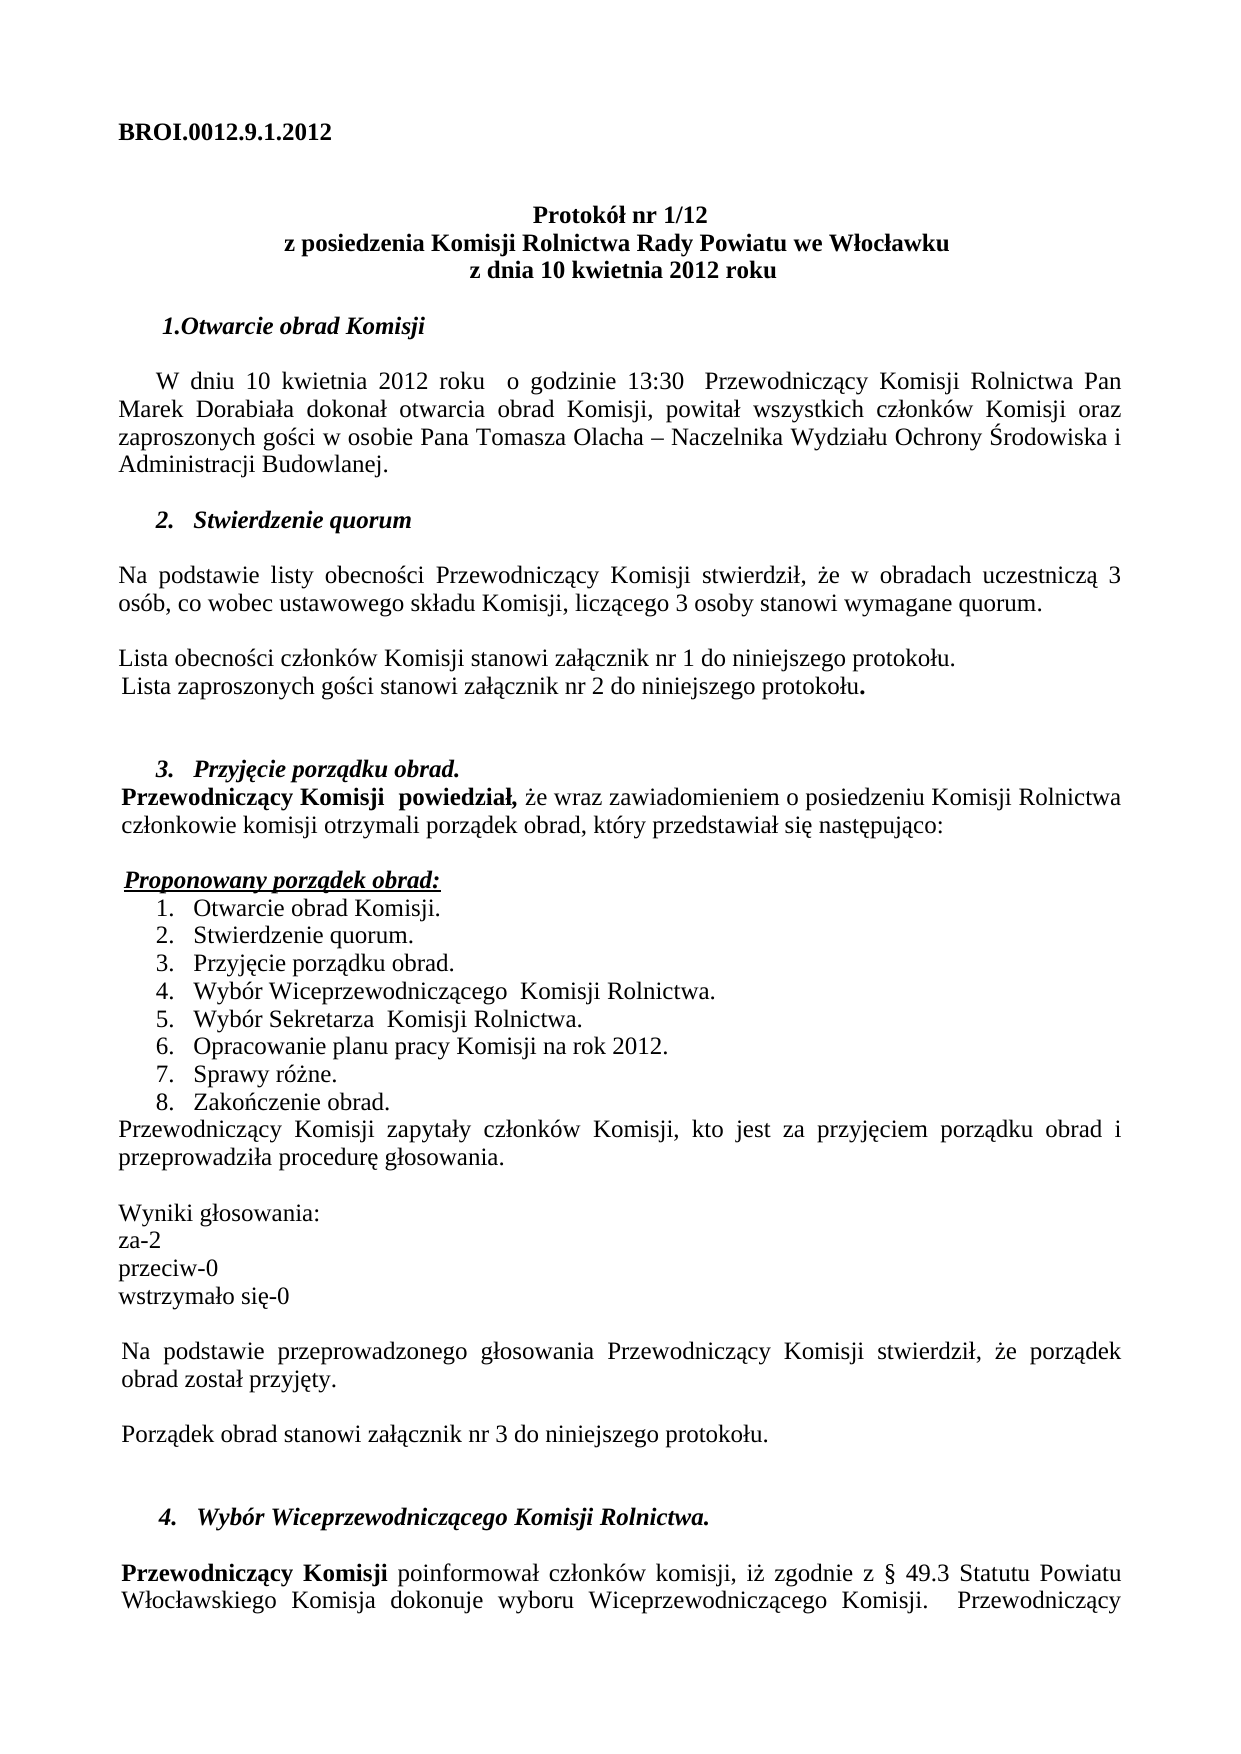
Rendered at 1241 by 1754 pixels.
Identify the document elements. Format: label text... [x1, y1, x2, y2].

text Protokół nr 1/12 [118, 201, 1122, 229]
text Przewodniczący Komisji zapytały członków Komisji, kto jest za przyjęciem porządku obrad i przeprowadziła procedurę głosowania. [118, 1116, 1122, 1171]
list Stwierdzenie quorum [156, 506, 1122, 534]
list Przyjęcie porządku obrad. [156, 755, 1122, 783]
text Proponowany porządek obrad: [118, 866, 1122, 894]
text z posiedzenia Komisji Rolnictwa Rady Powiatu we Włocławku z dnia 10 kwietnia 2012 roku [118, 229, 1122, 284]
list Przyjęcie porządku obrad. [156, 949, 1122, 977]
text wstrzymało się-0 [118, 1282, 1122, 1309]
text W dniu 10 kwietnia 2012 roku o godzinie 13:30 Przewodniczący Komisji Rolnictwa Pan Marek Dorabiała dokonał otwarcia obrad Komisji, powitał wszystkich członków Komisji oraz zaproszonych gości w osobie Pana Tomasza Olacha – Naczelnika Wydziału Ochrony Środowiska i Administracji Budowlanej. [118, 367, 1122, 478]
list Stwierdzenie quorum. [156, 922, 1122, 949]
text BROI.0012.9.1.2012 [118, 118, 1122, 146]
text Przewodniczący Komisji poinformował członków komisji, iż zgodnie z § 49.3 Statutu Powiatu Włocławskiego Komisja dokonuje wyboru Wiceprzewodniczącego Komisji. Przewodniczący [121, 1559, 1122, 1614]
text za-2 [118, 1226, 1122, 1254]
list Zakończenie obrad. [156, 1088, 1122, 1116]
list Sprawy różne. [156, 1060, 1122, 1088]
text Na podstawie listy obecności Przewodniczący Komisji stwierdził, że w obradach uczestniczą 3 osób, co wobec ustawowego składu Komisji, liczącego 3 osoby stanowi wymagane quorum. [118, 561, 1122, 617]
list Wybór Wiceprzewodniczącego Komisji Rolnictwa. [159, 1503, 1122, 1531]
text Na podstawie przeprowadzonego głosowania Przewodniczący Komisji stwierdził, że porządek obrad został przyjęty. [121, 1337, 1122, 1393]
text Wyniki głosowania: [118, 1199, 1122, 1226]
text Lista zaproszonych gości stanowi załącznik nr 2 do niniejszego protokołu. [121, 672, 1122, 700]
list Wybór Sekretarza Komisji Rolnictwa. [156, 1005, 1122, 1032]
list Otwarcie obrad Komisji. [156, 894, 1122, 922]
list Wybór Wiceprzewodniczącego Komisji Rolnictwa. [156, 977, 1122, 1005]
text Przewodniczący Komisji powiedział, że wraz zawiadomieniem o posiedzeniu Komisji Rolnictwa członkowie komisji otrzymali porządek obrad, który przedstawiał się następująco: [121, 783, 1122, 838]
text Lista obecności członków Komisji stanowi załącznik nr 1 do niniejszego protokołu. [118, 644, 1122, 672]
list Opracowanie planu pracy Komisji na rok 2012. [156, 1032, 1122, 1060]
text 1.Otwarcie obrad Komisji [156, 312, 1122, 340]
text Porządek obrad stanowi załącznik nr 3 do niniejszego protokołu. [121, 1420, 1122, 1448]
text przeciw-0 [118, 1254, 1122, 1282]
